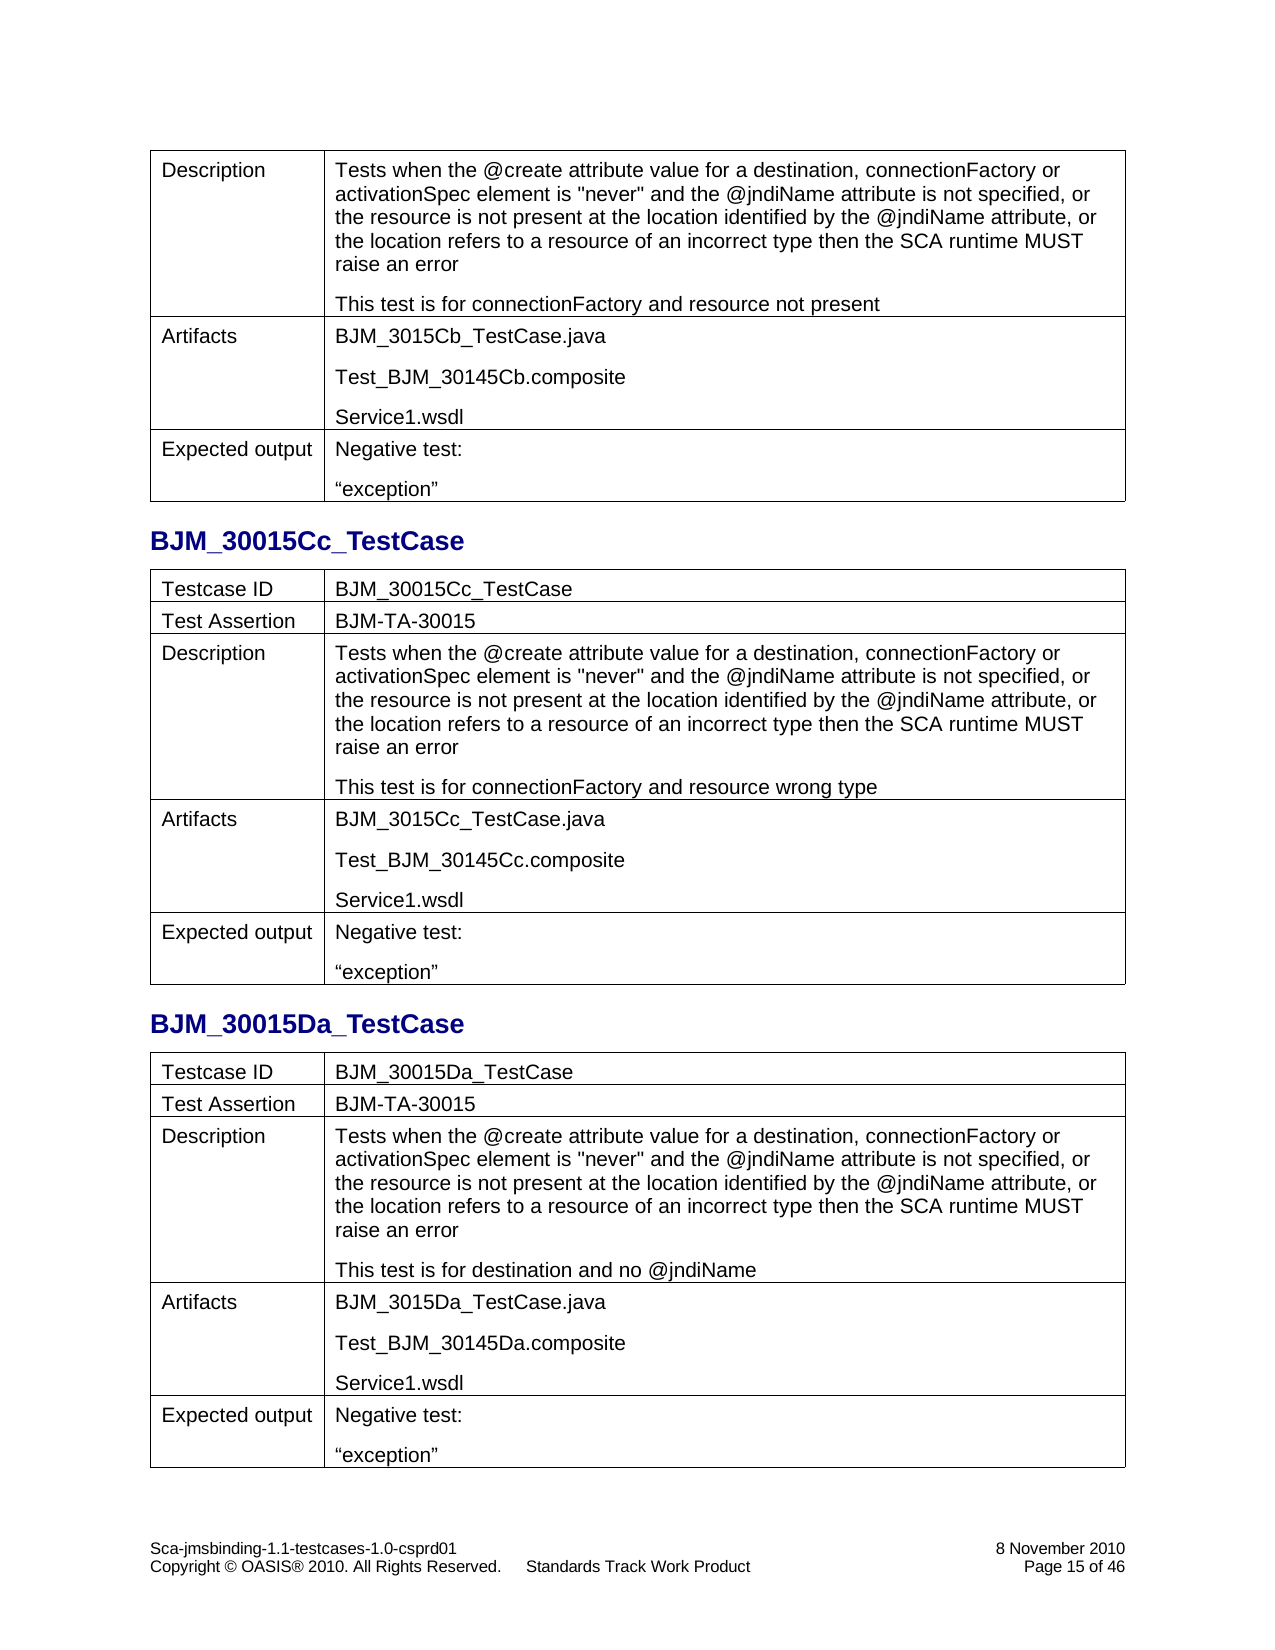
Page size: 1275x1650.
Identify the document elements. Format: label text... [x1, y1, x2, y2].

table_cell Description [151, 1117, 324, 1282]
table_header Testcase ID [151, 570, 324, 601]
table_header BJM_30015Cc_TestCase [325, 570, 1125, 601]
table_cell Expected output [151, 913, 324, 984]
table_cell BJM_3015Cb_TestCase.java Test_BJM_30145Cb.composite Service1.wsdl [325, 317, 1125, 429]
table_cell Negative test: “exception” [325, 1396, 1125, 1467]
table_cell Artifacts [151, 800, 324, 912]
table_cell BJM_3015Cc_TestCase.java Test_BJM_30145Cc.composite Service1.wsdl [325, 800, 1125, 912]
table_header Testcase ID [151, 1053, 324, 1084]
table_header BJM_30015Da_TestCase [325, 1053, 1125, 1084]
table_cell Expected output [151, 1396, 324, 1467]
table_cell BJM-TA-30015 [325, 1085, 1125, 1116]
table_cell Artifacts [151, 317, 324, 429]
table_cell Test Assertion [151, 602, 324, 633]
subtitle BJM_30015Da_TestCase [150, 1009, 1125, 1039]
table_cell Tests when the @create attribute value for a destination, connectionFactory or activationSpec element is "never" and the @jndiName attribute is not specified, or the resource is not present at the location identified by the @jndiName attribute, or the location refers to a resource of an incorrect type then the SCA runtime MUST raise an error This test is for destination and no @jndiName [325, 1117, 1125, 1282]
table_cell BJM_3015Da_TestCase.java Test_BJM_30145Da.composite Service1.wsdl [325, 1283, 1125, 1395]
table_cell Description [151, 634, 324, 799]
table_cell Tests when the @create attribute value for a destination, connectionFactory or activationSpec element is "never" and the @jndiName attribute is not specified, or the resource is not present at the location identified by the @jndiName attribute, or the location refers to a resource of an incorrect type then the SCA runtime MUST raise an error This test is for connectionFactory and resource not present [325, 151, 1125, 316]
table_cell Tests when the @create attribute value for a destination, connectionFactory or activationSpec element is "never" and the @jndiName attribute is not specified, or the resource is not present at the location identified by the @jndiName attribute, or the location refers to a resource of an incorrect type then the SCA runtime MUST raise an error This test is for connectionFactory and resource wrong type [325, 634, 1125, 799]
table_cell Negative test: “exception” [325, 430, 1125, 501]
subtitle BJM_30015Cc_TestCase [150, 526, 1125, 556]
table_cell BJM-TA-30015 [325, 602, 1125, 633]
table_cell Description [151, 151, 324, 316]
table_cell Artifacts [151, 1283, 324, 1395]
table_cell Test Assertion [151, 1085, 324, 1116]
table_cell Negative test: “exception” [325, 913, 1125, 984]
table_cell Expected output [151, 430, 324, 501]
